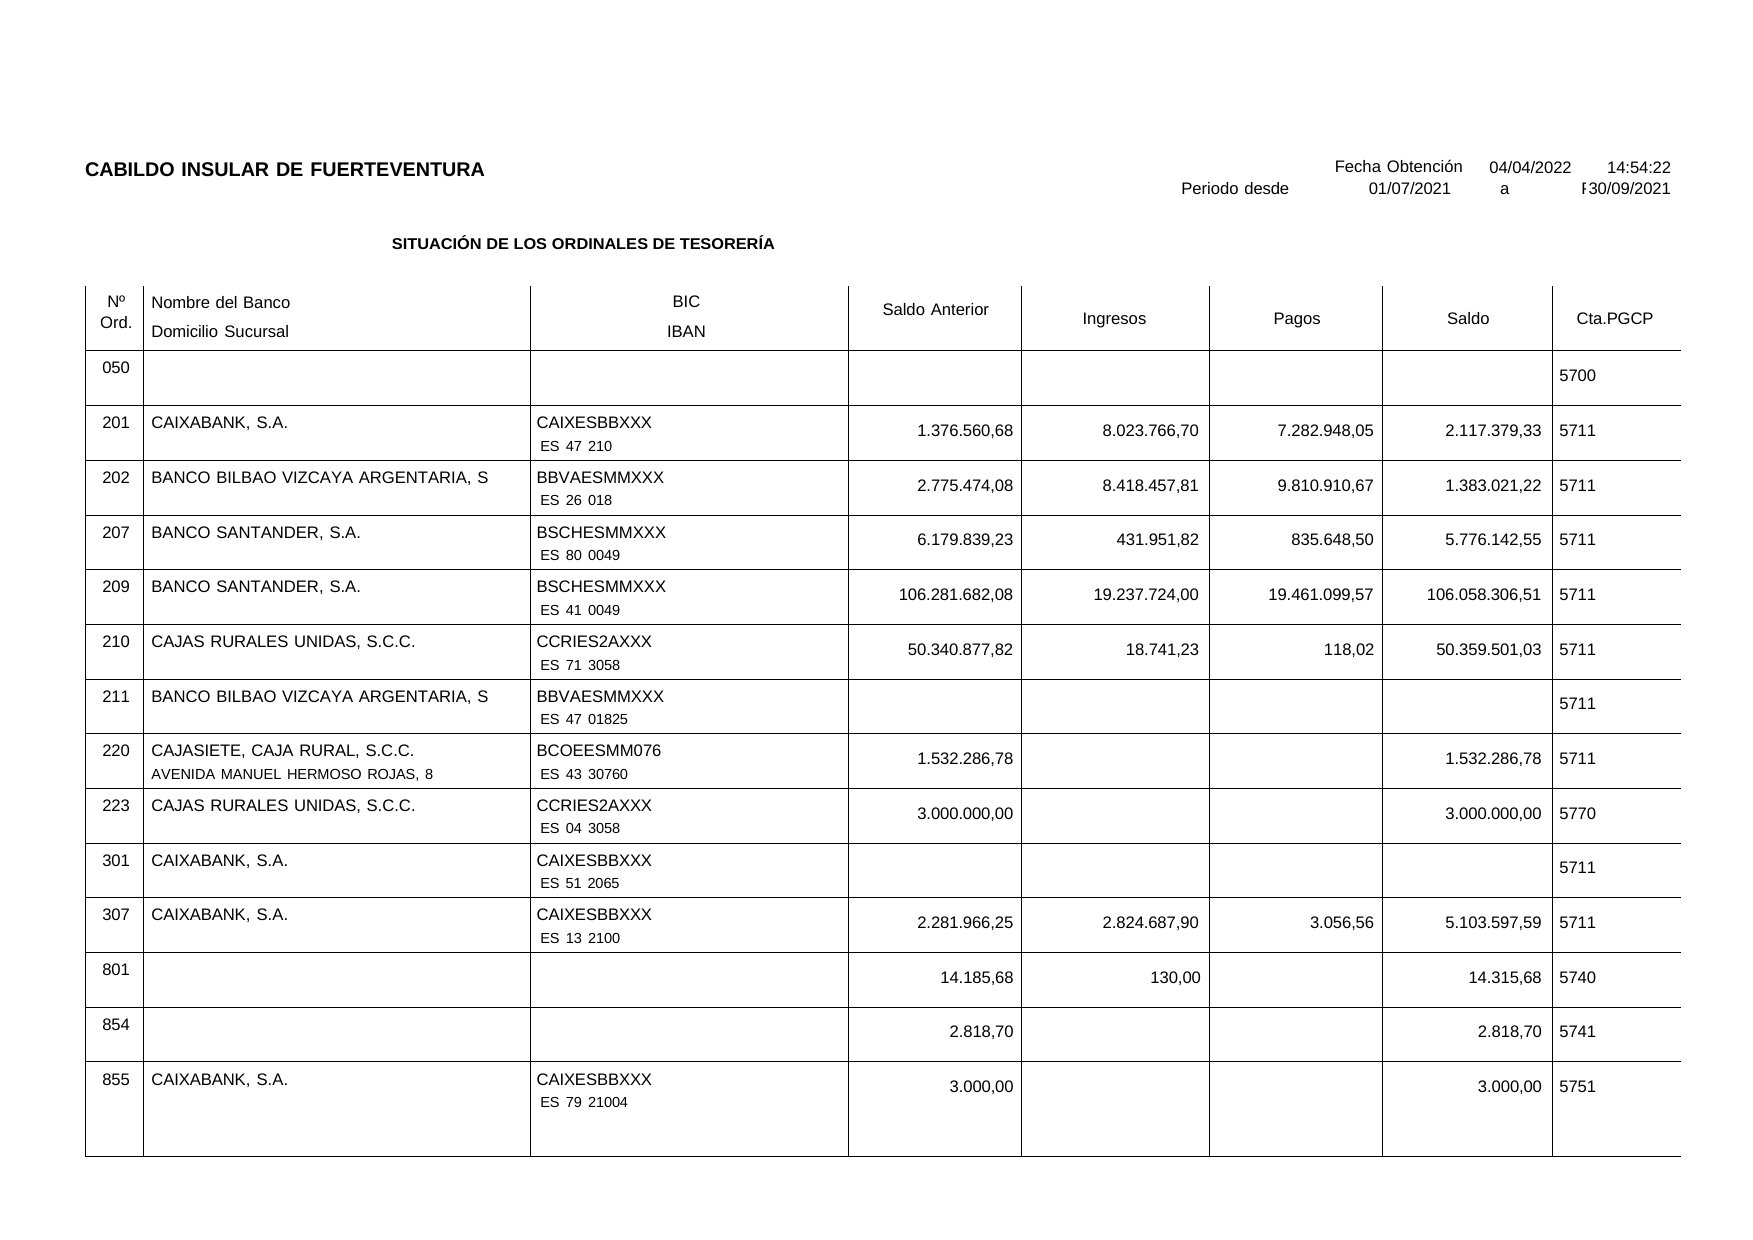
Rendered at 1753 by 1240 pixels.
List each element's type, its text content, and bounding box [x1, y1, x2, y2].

table_cell CAJAS RURALES UNIDAS, S.C.C. [144, 625, 530, 678]
table_cell 207 [86, 516, 143, 569]
table_cell 19.461.099,57 [1210, 570, 1382, 624]
table_cell CAIXESBBXXX ES 47 210 [531, 406, 848, 460]
table_cell CAIXABANK, S.A. [144, 406, 530, 460]
table_cell 5711 [1553, 570, 1681, 624]
table_cell [1210, 953, 1382, 1007]
table_header BIC IBAN [531, 286, 848, 350]
table_cell 19.237.724,00 [1022, 570, 1209, 624]
table_cell CAIXESBBXXX ES 79 21004 [531, 1062, 848, 1156]
table_cell 854 [86, 1008, 143, 1061]
table_cell [1022, 734, 1209, 788]
table_cell BANCO BILBAO VIZCAYA ARGENTARIA, S [144, 680, 530, 733]
table_cell 2.818,70 [849, 1008, 1021, 1061]
table_cell BSCHESMMXXX ES 41 0049 [531, 570, 848, 624]
table_cell 18.741,23 [1022, 625, 1209, 678]
table_header Ingresos [1022, 286, 1209, 350]
table_cell [1210, 1008, 1382, 1061]
table_cell [144, 953, 530, 1007]
table_cell [1210, 1062, 1382, 1156]
table_cell 106.281.682,08 [849, 570, 1021, 624]
table_cell 1.376.560,68 [849, 406, 1021, 460]
table_cell [144, 1008, 530, 1061]
table_cell CCRIES2AXXX ES 04 3058 [531, 789, 848, 843]
table_cell BCOEESMM076 ES 43 30760 [531, 734, 848, 788]
table_cell [1210, 680, 1382, 733]
table_cell 202 [86, 461, 143, 514]
table_cell 1.532.286,78 [1383, 734, 1552, 788]
table_cell 5751 [1553, 1062, 1681, 1156]
table_cell [1383, 351, 1552, 405]
table_cell 3.000.000,00 [1383, 789, 1552, 843]
table_header Saldo Anterior [849, 286, 1021, 350]
table_cell [1210, 734, 1382, 788]
table_cell CAIXABANK, S.A. [144, 1062, 530, 1156]
table_cell 9.810.910,67 [1210, 461, 1382, 514]
table_cell 431.951,82 [1022, 516, 1209, 569]
table_cell [849, 680, 1021, 733]
table_cell 050 [86, 351, 143, 405]
table_cell 14.315,68 [1383, 953, 1552, 1007]
table_cell CAIXABANK, S.A. [144, 844, 530, 897]
table_cell 5711 [1553, 461, 1681, 514]
table_cell 8.418.457,81 [1022, 461, 1209, 514]
table_cell 5700 [1553, 351, 1681, 405]
table_cell 801 [86, 953, 143, 1007]
table_cell 5.776.142,55 [1383, 516, 1552, 569]
table_cell [1022, 680, 1209, 733]
table_cell CAJAS RURALES UNIDAS, S.C.C. [144, 789, 530, 843]
table_header Pagos [1210, 286, 1382, 350]
table_cell CAIXESBBXXX ES 13 2100 [531, 898, 848, 952]
table_cell 5711 [1553, 625, 1681, 678]
table_cell [1383, 680, 1552, 733]
table_cell 1.383.021,22 [1383, 461, 1552, 514]
table_cell 2.775.474,08 [849, 461, 1021, 514]
table_cell 8.023.766,70 [1022, 406, 1209, 460]
table_cell 3.000.000,00 [849, 789, 1021, 843]
table_cell 5.103.597,59 [1383, 898, 1552, 952]
table_cell [1210, 351, 1382, 405]
table_cell 118,02 [1210, 625, 1382, 678]
table_cell 106.058.306,51 [1383, 570, 1552, 624]
table_cell 5711 [1553, 734, 1681, 788]
table_cell CAJASIETE, CAJA RURAL, S.C.C. AVENIDA MANUEL HERMOSO ROJAS, 8 [144, 734, 530, 788]
table_cell 5711 [1553, 898, 1681, 952]
table_cell 50.340.877,82 [849, 625, 1021, 678]
table_cell 835.648,50 [1210, 516, 1382, 569]
table_cell 211 [86, 680, 143, 733]
table_cell BANCO SANTANDER, S.A. [144, 570, 530, 624]
table_cell 5711 [1553, 680, 1681, 733]
table_cell BANCO SANTANDER, S.A. [144, 516, 530, 569]
table_cell 130,00 [1022, 953, 1209, 1007]
table_cell 2.281.966,25 [849, 898, 1021, 952]
table_cell [1022, 844, 1209, 897]
table_cell [1383, 844, 1552, 897]
table_cell 5711 [1553, 844, 1681, 897]
table_cell [1022, 351, 1209, 405]
table_cell [531, 351, 848, 405]
table_cell BBVAESMMXXX ES 47 01825 [531, 680, 848, 733]
table_cell 301 [86, 844, 143, 897]
table_cell 14.185,68 [849, 953, 1021, 1007]
table_cell 6.179.839,23 [849, 516, 1021, 569]
table_cell 307 [86, 898, 143, 952]
table_cell 50.359.501,03 [1383, 625, 1552, 678]
table_cell 2.818,70 [1383, 1008, 1552, 1061]
table_cell 1.532.286,78 [849, 734, 1021, 788]
table_cell 5770 [1553, 789, 1681, 843]
table_cell 5711 [1553, 406, 1681, 460]
table_cell 2.824.687,90 [1022, 898, 1209, 952]
table_cell 210 [86, 625, 143, 678]
table_cell BANCO BILBAO VIZCAYA ARGENTARIA, S [144, 461, 530, 514]
table_cell 2.117.379,33 [1383, 406, 1552, 460]
table_cell 5711 [1553, 516, 1681, 569]
table_cell [849, 844, 1021, 897]
table_cell 5740 [1553, 953, 1681, 1007]
table_cell 223 [86, 789, 143, 843]
table_header Nombre del Banco Domicilio Sucursal [144, 286, 530, 350]
table_header Cta.PGCP [1553, 286, 1681, 350]
table_cell [1210, 789, 1382, 843]
table_cell 855 [86, 1062, 143, 1156]
table_header Saldo [1383, 286, 1552, 350]
table_cell BSCHESMMXXX ES 80 0049 [531, 516, 848, 569]
table_cell 3.056,56 [1210, 898, 1382, 952]
table_cell [531, 1008, 848, 1061]
table_cell [531, 953, 848, 1007]
table_cell 3.000,00 [1383, 1062, 1552, 1156]
table_cell [1022, 789, 1209, 843]
table_cell [1210, 844, 1382, 897]
table_cell BBVAESMMXXX ES 26 018 [531, 461, 848, 514]
table_cell [144, 351, 530, 405]
table_cell CCRIES2AXXX ES 71 3058 [531, 625, 848, 678]
table_cell 7.282.948,05 [1210, 406, 1382, 460]
table_cell 3.000,00 [849, 1062, 1021, 1156]
table_cell CAIXESBBXXX ES 51 2065 [531, 844, 848, 897]
table_cell [849, 351, 1021, 405]
table_cell 220 [86, 734, 143, 788]
table_header Nº Ord. [86, 286, 143, 350]
table_cell [1022, 1062, 1209, 1156]
table_cell [1022, 1008, 1209, 1061]
table_cell 209 [86, 570, 143, 624]
table_cell CAIXABANK, S.A. [144, 898, 530, 952]
table_cell 5741 [1553, 1008, 1681, 1061]
text SITUACIÓN DE LOS ORDINALES DE TESORERÍA [73, 235, 1094, 253]
table_cell 201 [86, 406, 143, 460]
